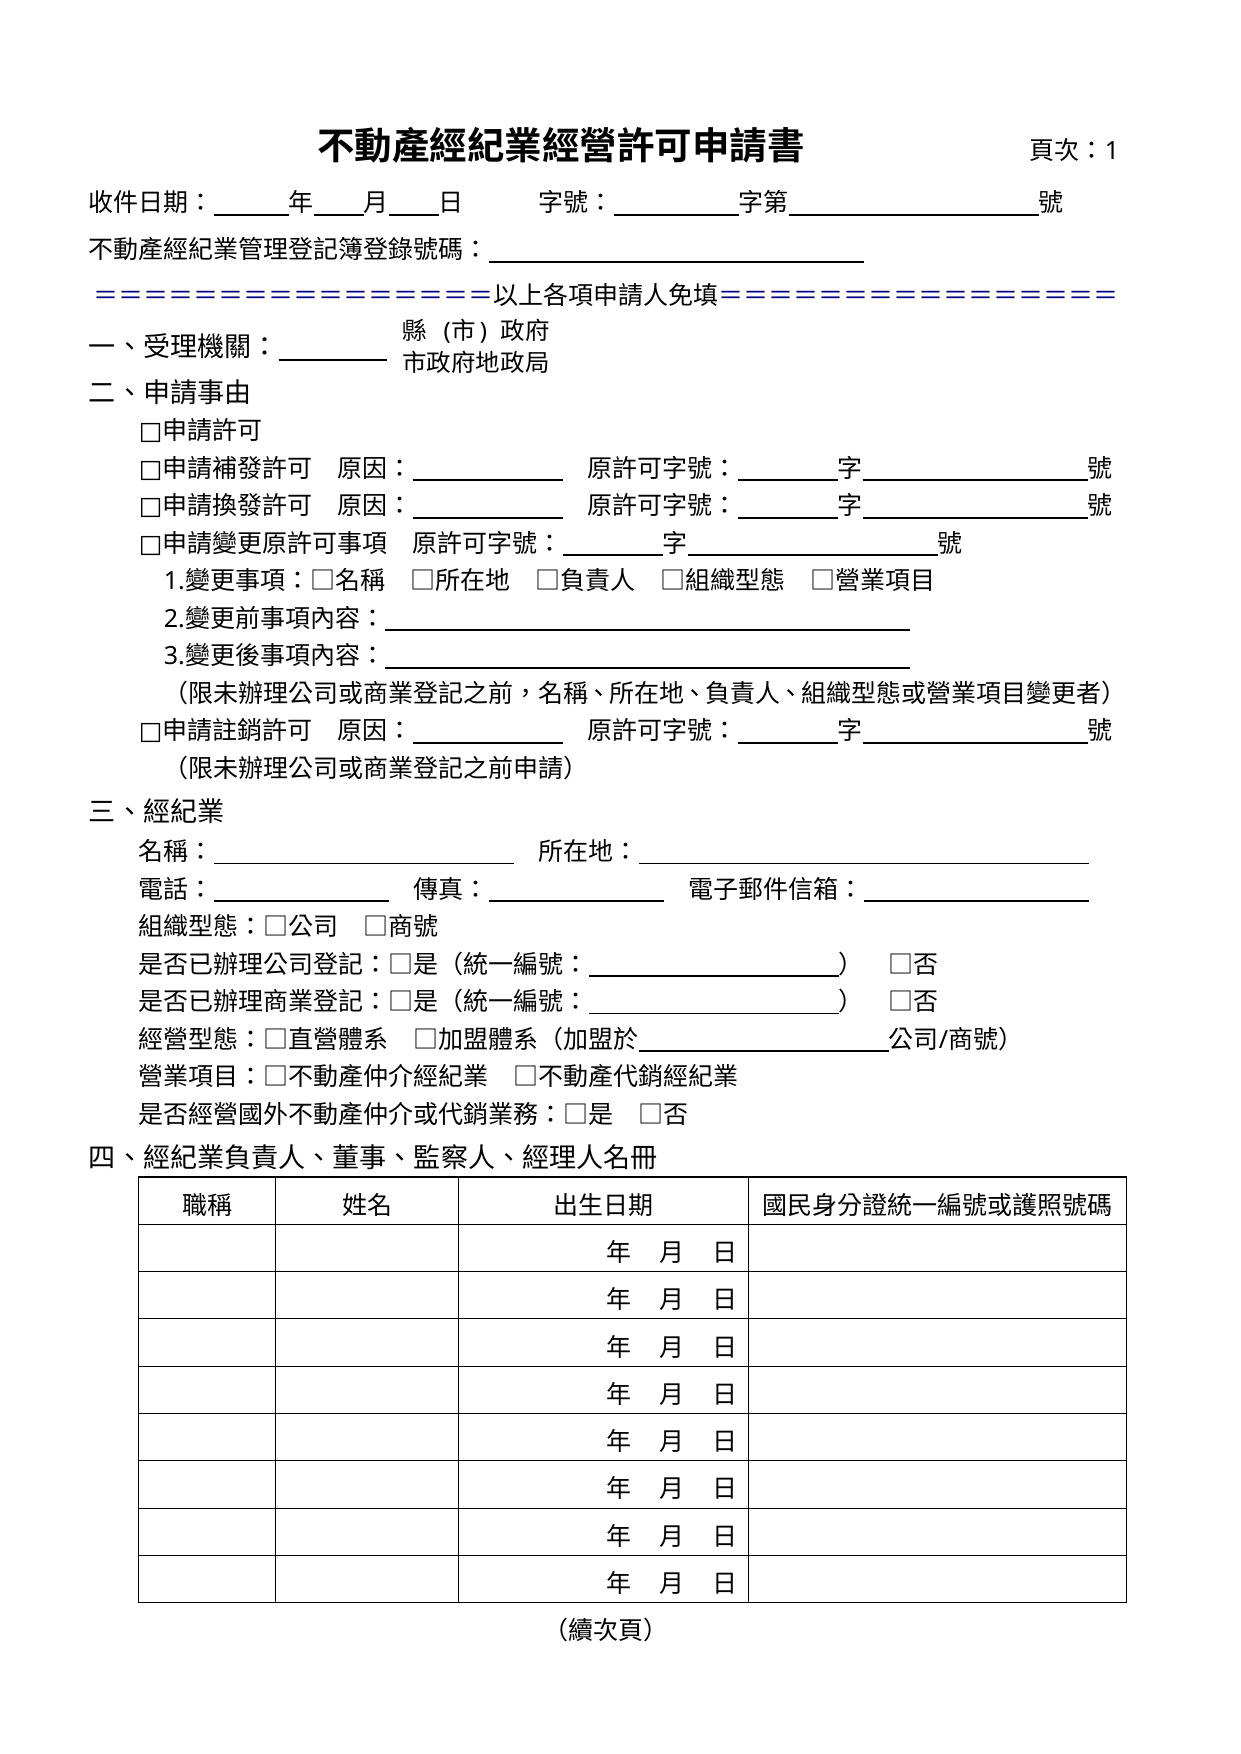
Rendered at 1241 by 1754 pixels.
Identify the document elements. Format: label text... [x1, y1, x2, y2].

table_header 出生日期 [459, 1178, 748, 1224]
table_cell [749, 1367, 1126, 1413]
table_cell [139, 1367, 275, 1413]
table_cell [749, 1509, 1126, 1555]
text 二、申請事由 [89, 372, 1122, 410]
table_cell [139, 1556, 275, 1602]
text 一、受理機關： [551, 320, 1122, 366]
table_cell 年 月 日 [459, 1225, 748, 1271]
table_cell [276, 1556, 458, 1602]
text 不動產經紀業經營許可申請書 頁次：1 [89, 118, 1122, 170]
text （限未辦理公司或商業登記之前，名稱、所在地、負責人、組織型態或營業項目變更者） [164, 672, 1126, 710]
table_cell [139, 1272, 275, 1318]
table_cell [749, 1272, 1126, 1318]
table_cell 年 月 日 [459, 1414, 748, 1460]
text 是否已辦理公司登記：□是（統一編號： ） □否 [139, 943, 1122, 981]
text □申請換發許可 原因： 原許可字號： 字 號 [139, 485, 1122, 522]
table_header 姓名 [276, 1178, 458, 1224]
text 組織型態：□公司 □商號 [139, 906, 1122, 943]
table_cell [276, 1319, 458, 1366]
table_cell 年 月 日 [459, 1319, 748, 1366]
table_cell 年 月 日 [459, 1556, 748, 1602]
table_cell 年 月 日 [459, 1272, 748, 1318]
table_cell 年 月 日 [459, 1367, 748, 1413]
text 名稱： 所在地： [139, 831, 1122, 868]
text 四、經紀業負責人、董事、監察人、經理人名冊 [89, 1131, 1122, 1176]
table_cell [276, 1414, 458, 1460]
text 3.變更後事項內容： [164, 635, 1122, 672]
text □申請補發許可 原因： 原許可字號： 字 號 [139, 447, 1122, 485]
text 收件日期： 年 月 日 字號： 字第 號 [89, 170, 1122, 222]
table_header 職稱 [139, 1178, 275, 1224]
text 一、受理機關： [403, 320, 549, 366]
text ＝＝＝＝＝＝＝＝＝＝＝＝＝＝＝＝以上各項申請人免填＝＝＝＝＝＝＝＝＝＝＝＝＝＝＝＝ [89, 268, 1122, 381]
text 2.變更前事項內容： [164, 597, 1122, 635]
table_header 國民身分證統一編號或護照號碼 [749, 1178, 1126, 1224]
text □申請許可 [139, 410, 1122, 447]
table_cell [276, 1367, 458, 1413]
table_cell [139, 1509, 275, 1555]
table_cell [276, 1461, 458, 1507]
text □申請註銷許可 原因： 原許可字號： 字 號 [139, 710, 1126, 747]
table_cell [749, 1225, 1126, 1271]
table_cell [139, 1225, 275, 1271]
text 三、經紀業 [89, 785, 1122, 831]
text （限未辦理公司或商業登記之前申請） [164, 747, 1126, 785]
table_cell [749, 1414, 1126, 1460]
table_cell [276, 1509, 458, 1555]
text 是否已辦理商業登記：□是（統一編號： ） □否 [139, 981, 1122, 1018]
text 是否經營國外不動產仲介或代銷業務：□是 □否 [139, 1093, 1122, 1131]
text □申請變更原許可事項 原許可字號： 字 號 [139, 522, 1122, 560]
table_cell [749, 1556, 1126, 1602]
text 經營型態：□直營體系 □加盟體系（加盟於 公司/商號） [139, 1018, 1122, 1056]
table_cell 年 月 日 [459, 1509, 748, 1555]
text 1.變更事項：□名稱 □所在地 □負責人 □組織型態 □營業項目 [164, 560, 1122, 597]
table_cell 年 月 日 [459, 1461, 748, 1507]
table_cell [139, 1319, 275, 1366]
text 不動產經紀業管理登記簿登錄號碼： [89, 222, 1122, 268]
table_cell [276, 1272, 458, 1318]
text 營業項目：□不動產仲介經紀業 □不動產代銷經紀業 [139, 1056, 1122, 1093]
text （續次頁） [89, 1603, 1122, 1649]
table_cell [139, 1461, 275, 1507]
table_cell [749, 1461, 1126, 1507]
text 一、受理機關： [89, 320, 401, 366]
text 電話： 傳真： 電子郵件信箱： [139, 868, 1122, 906]
table_cell [139, 1414, 275, 1460]
table_cell [749, 1319, 1126, 1366]
table_cell [276, 1225, 458, 1271]
